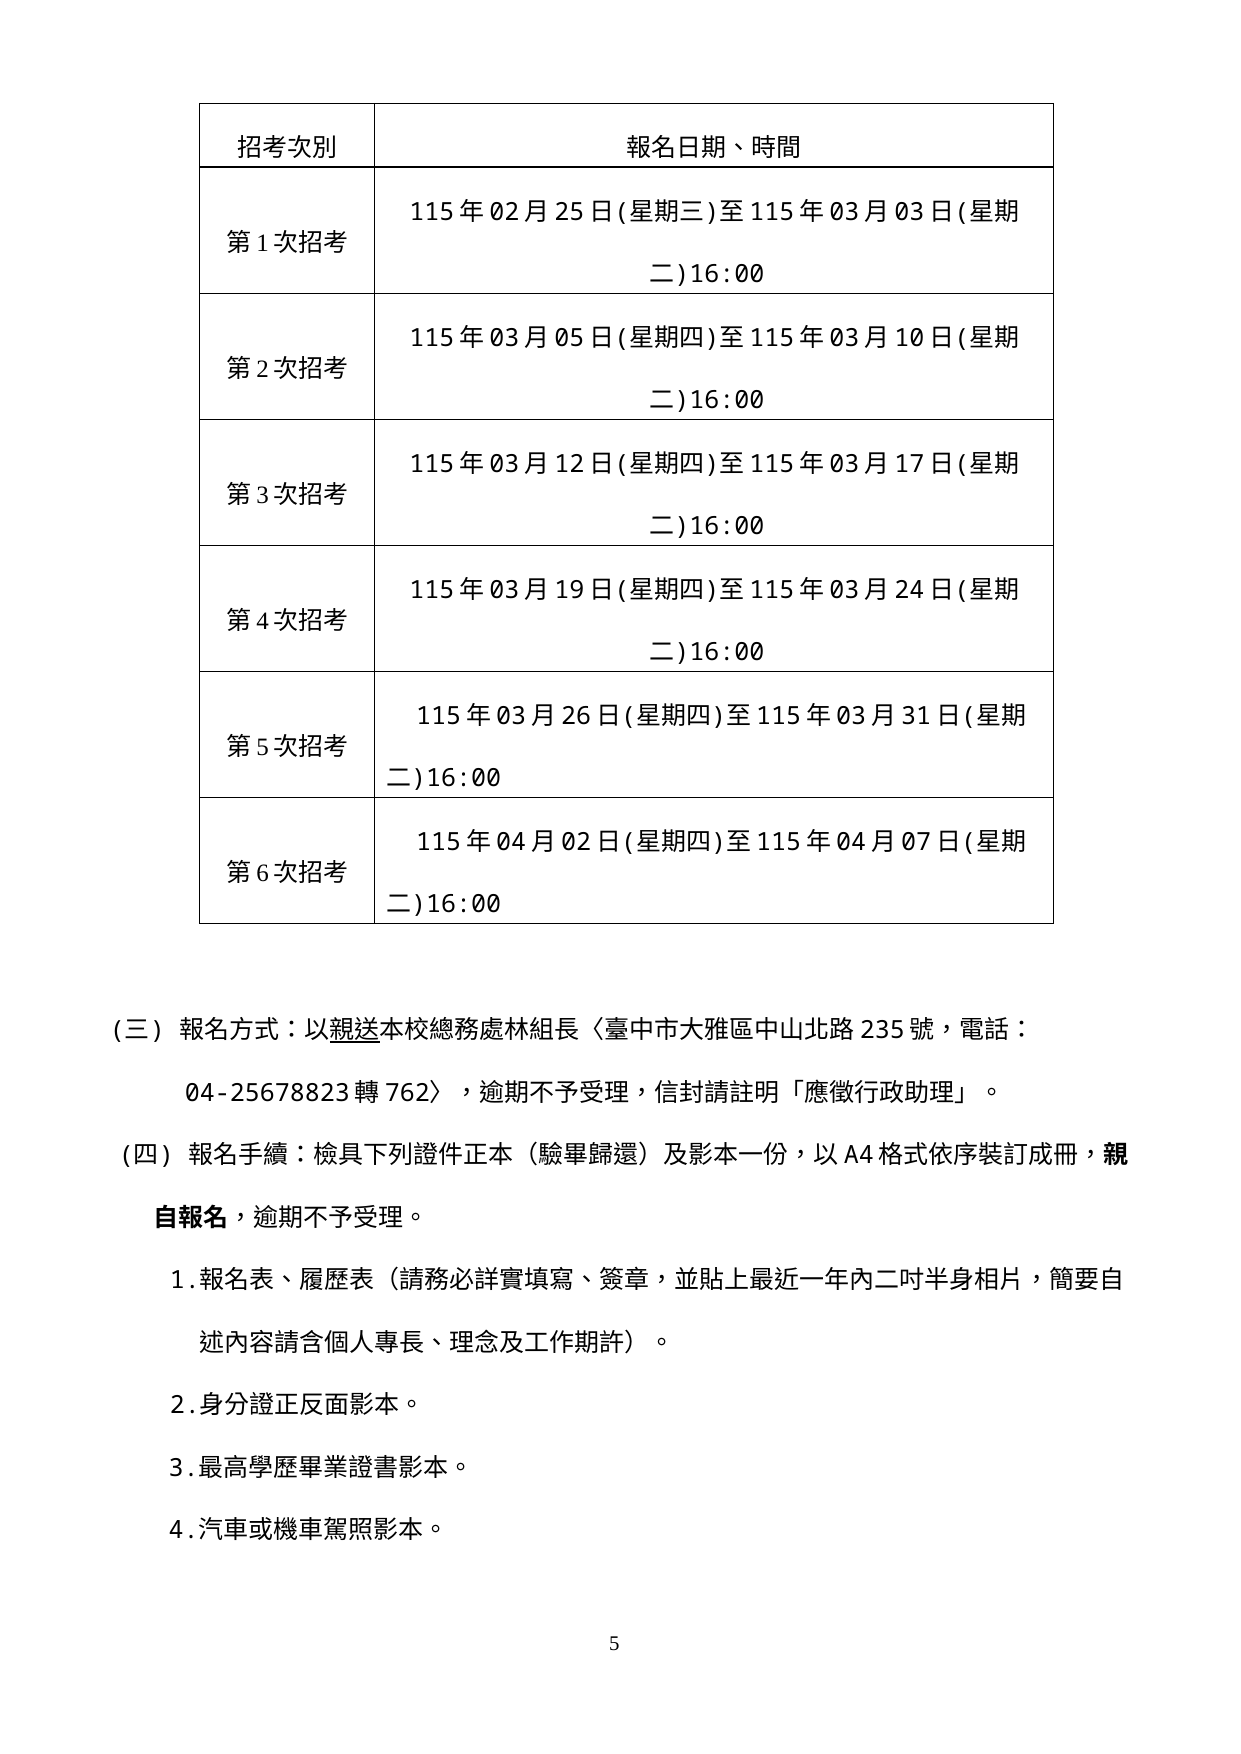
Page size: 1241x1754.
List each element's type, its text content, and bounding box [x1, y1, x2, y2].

table_cell 第1次招考 [200, 168, 374, 292]
table_cell 115年03月19日(星期四)至115年03月24日(星期二)16:00 [375, 546, 1053, 671]
text 述內容請含個人專長、理念及工作期許）。 [94, 1299, 1134, 1361]
text 3.最高學歷畢業證書影本。 [168, 1424, 1134, 1486]
text 4.汽車或機車駕照影本。 [168, 1486, 1134, 1549]
table_cell 115年03月12日(星期四)至115年03月17日(星期二)16:00 [375, 420, 1053, 544]
text 1.報名表、履歷表（請務必詳實填寫、簽章，並貼上最近一年內二吋半身相片，簡要自 [94, 1236, 1134, 1299]
table_cell 115年02月25日(星期三)至115年03月03日(星期二)16:00 [375, 168, 1053, 292]
text 2.身分證正反面影本。 [94, 1361, 1134, 1424]
table_header 招考次別 [200, 104, 374, 166]
table_cell 第6次招考 [200, 798, 374, 923]
text (四) 報名手續：檢具下列證件正本（驗畢歸還）及影本一份，以A4格式依序裝訂成冊，親自報名，逾期不予受理。 [103, 1111, 1134, 1236]
table_cell 第5次招考 [200, 672, 374, 797]
table_cell 第2次招考 [200, 294, 374, 418]
table_cell 115年03月05日(星期四)至115年03月10日(星期二)16:00 [375, 294, 1053, 418]
table_cell 第4次招考 [200, 546, 374, 671]
text (三) 報名方式：以親送本校總務處林組長〈臺中市大雅區中山北路235號，電話： [94, 986, 1134, 1049]
table_cell 115年03月26日(星期四)至115年03月31日(星期二)16:00 [375, 672, 1053, 797]
table_cell 第3次招考 [200, 420, 374, 544]
table_header 報名日期、時間 [375, 104, 1053, 166]
table_cell 115年04月02日(星期四)至115年04月07日(星期二)16:00 [375, 798, 1053, 923]
text 04-25678823轉762〉，逾期不予受理，信封請註明「應徵行政助理」。 [94, 1049, 1134, 1111]
